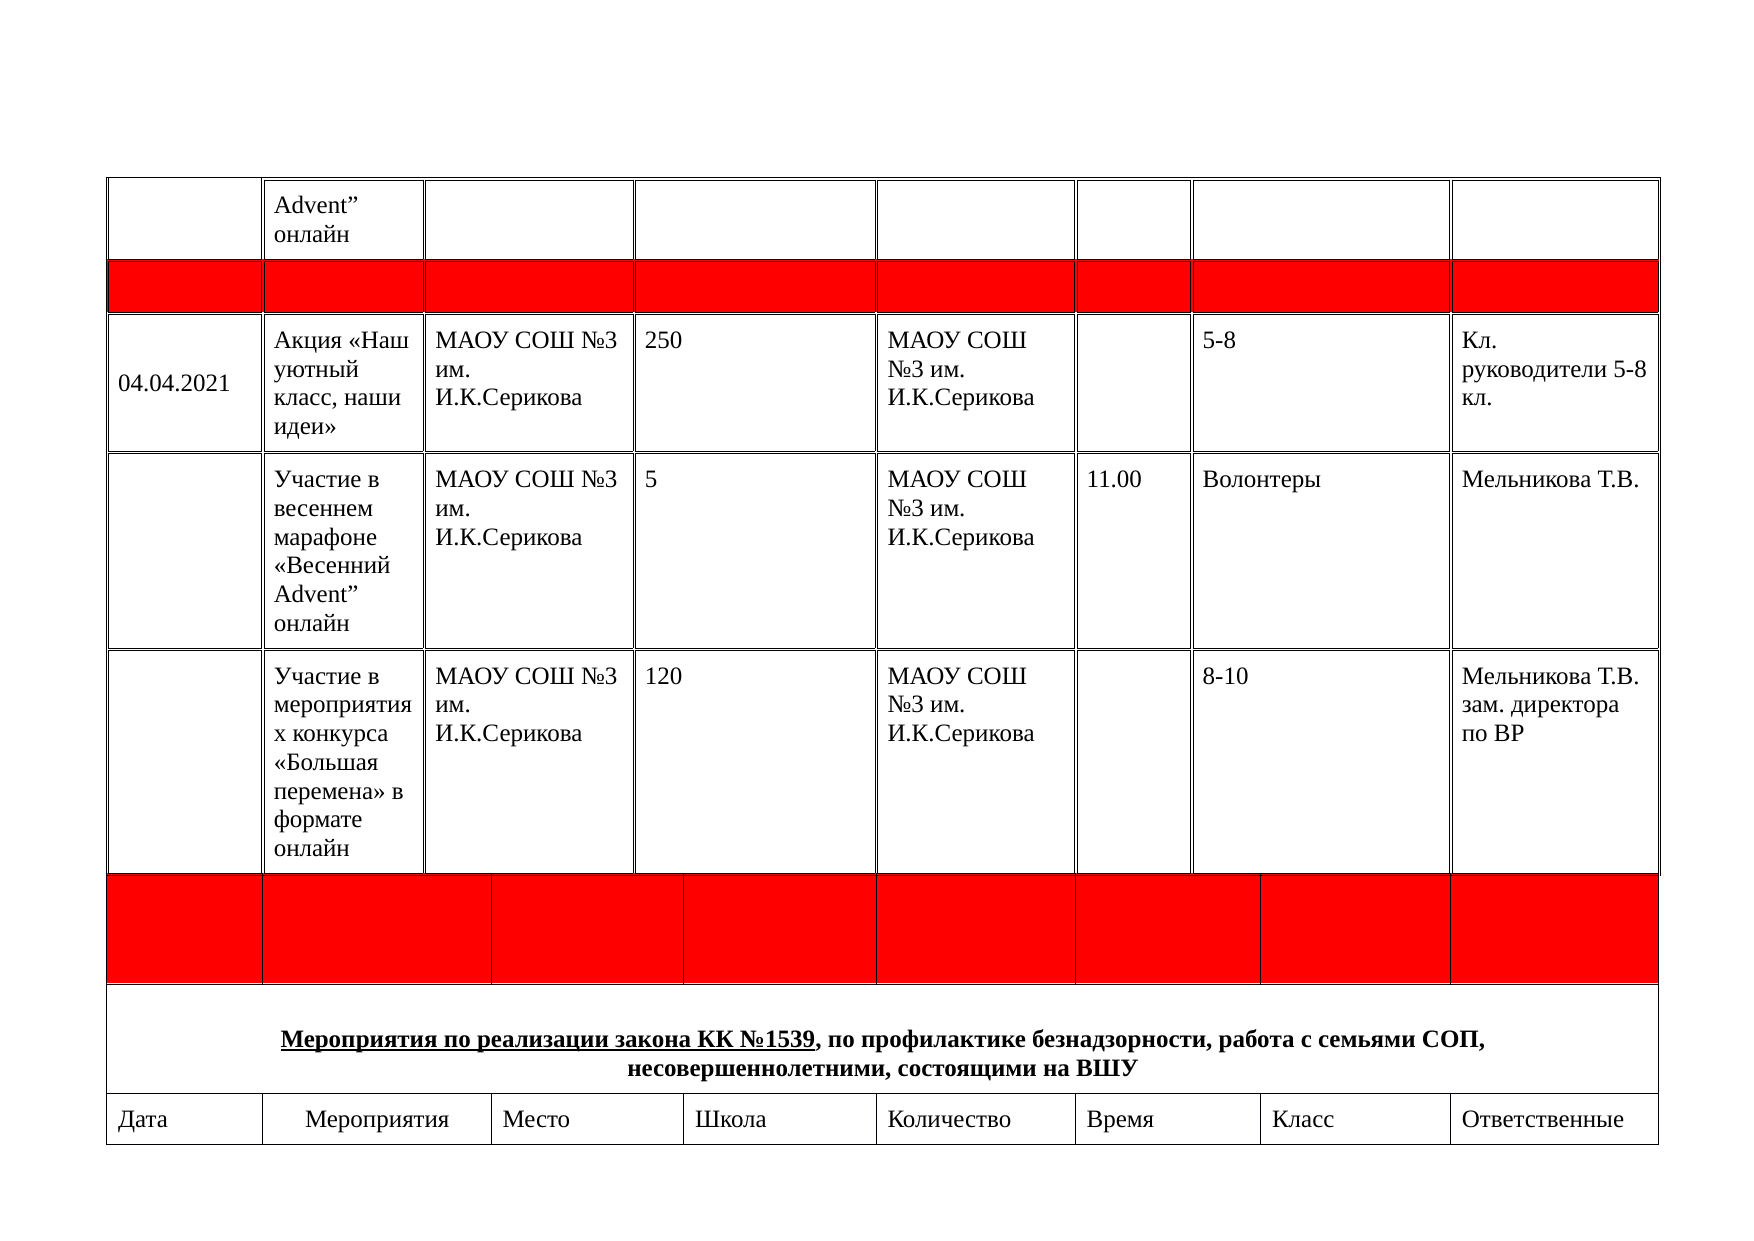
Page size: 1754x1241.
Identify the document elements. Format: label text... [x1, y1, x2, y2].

table_cell 04.04.2021 [109, 315, 261, 451]
table_cell Школа [684, 1094, 876, 1144]
table_cell МАОУ СОШ №3 им. И.К.Серикова [878, 651, 1074, 873]
table_cell Advent” онлайн [265, 181, 423, 259]
table_cell [109, 178, 261, 259]
table_cell 250 [636, 315, 875, 451]
table_cell Участие в весеннем марафоне «Весенний Advent” онлайн [265, 454, 423, 648]
table_cell 5 [636, 454, 875, 648]
table_cell [1453, 181, 1658, 259]
table_cell Место [492, 1094, 683, 1144]
table_cell [1261, 876, 1450, 983]
table_cell [878, 262, 1074, 312]
table_cell [636, 262, 875, 312]
table_cell Мельникова Т.В. зам. директора по ВР [1453, 651, 1658, 873]
table_cell Кл. руководители 5-8 кл. [1453, 315, 1658, 451]
table_cell [1078, 262, 1190, 312]
table_cell 8-10 [1194, 651, 1449, 873]
table_cell [1078, 315, 1190, 451]
table_cell Ответственные [1451, 1094, 1658, 1144]
table_cell 11.00 [1078, 454, 1190, 648]
table_cell Мельникова Т.В. [1453, 454, 1658, 648]
table_cell Участие в мероприятиях конкурса «Большая перемена» в формате онлайн [265, 651, 423, 873]
table_cell МАОУ СОШ №3 им. И.К.Серикова [426, 315, 633, 451]
table_cell Время [1076, 1094, 1260, 1144]
table_cell Дата [107, 1094, 262, 1144]
table_cell [1453, 262, 1658, 312]
table_cell [878, 181, 1074, 259]
table_cell Мероприятия по реализации закона КК №1539, по профилактике безнадзорности, работа с семьями СОП, несовершеннолетними, состоящими на ВШУ [107, 985, 1658, 1093]
table_cell Количество [877, 1094, 1075, 1144]
table_cell [1451, 876, 1658, 983]
table_cell Мероприятия [263, 1094, 491, 1144]
table_cell [426, 181, 633, 259]
table_cell МАОУ СОШ №3 им. И.К.Серикова [878, 315, 1074, 451]
table_cell [684, 876, 876, 983]
table_cell [109, 454, 261, 648]
table_cell МАОУ СОШ №3 им. И.К.Серикова [426, 454, 633, 648]
table_cell 120 [636, 651, 875, 873]
table_cell [1076, 876, 1260, 983]
table_cell [107, 876, 262, 983]
table_cell [109, 262, 261, 312]
table_cell [877, 876, 1075, 983]
table_cell [263, 876, 491, 983]
table_cell [492, 876, 683, 983]
table_cell МАОУ СОШ №3 им. И.К.Серикова [426, 651, 633, 873]
table_cell [426, 262, 633, 312]
table_cell [265, 262, 423, 312]
table_cell [1078, 651, 1190, 873]
table_cell [1194, 181, 1449, 259]
table_cell [636, 181, 875, 259]
table_cell [1194, 262, 1449, 312]
table_cell Волонтеры [1194, 454, 1449, 648]
table_cell Акция «Наш уютный класс, наши идеи» [265, 315, 423, 451]
table_cell Класс [1261, 1094, 1450, 1144]
table_cell [1078, 181, 1190, 259]
table_cell МАОУ СОШ №3 им. И.К.Серикова [878, 454, 1074, 648]
table_cell [109, 651, 261, 873]
table_cell 5-8 [1194, 315, 1449, 451]
